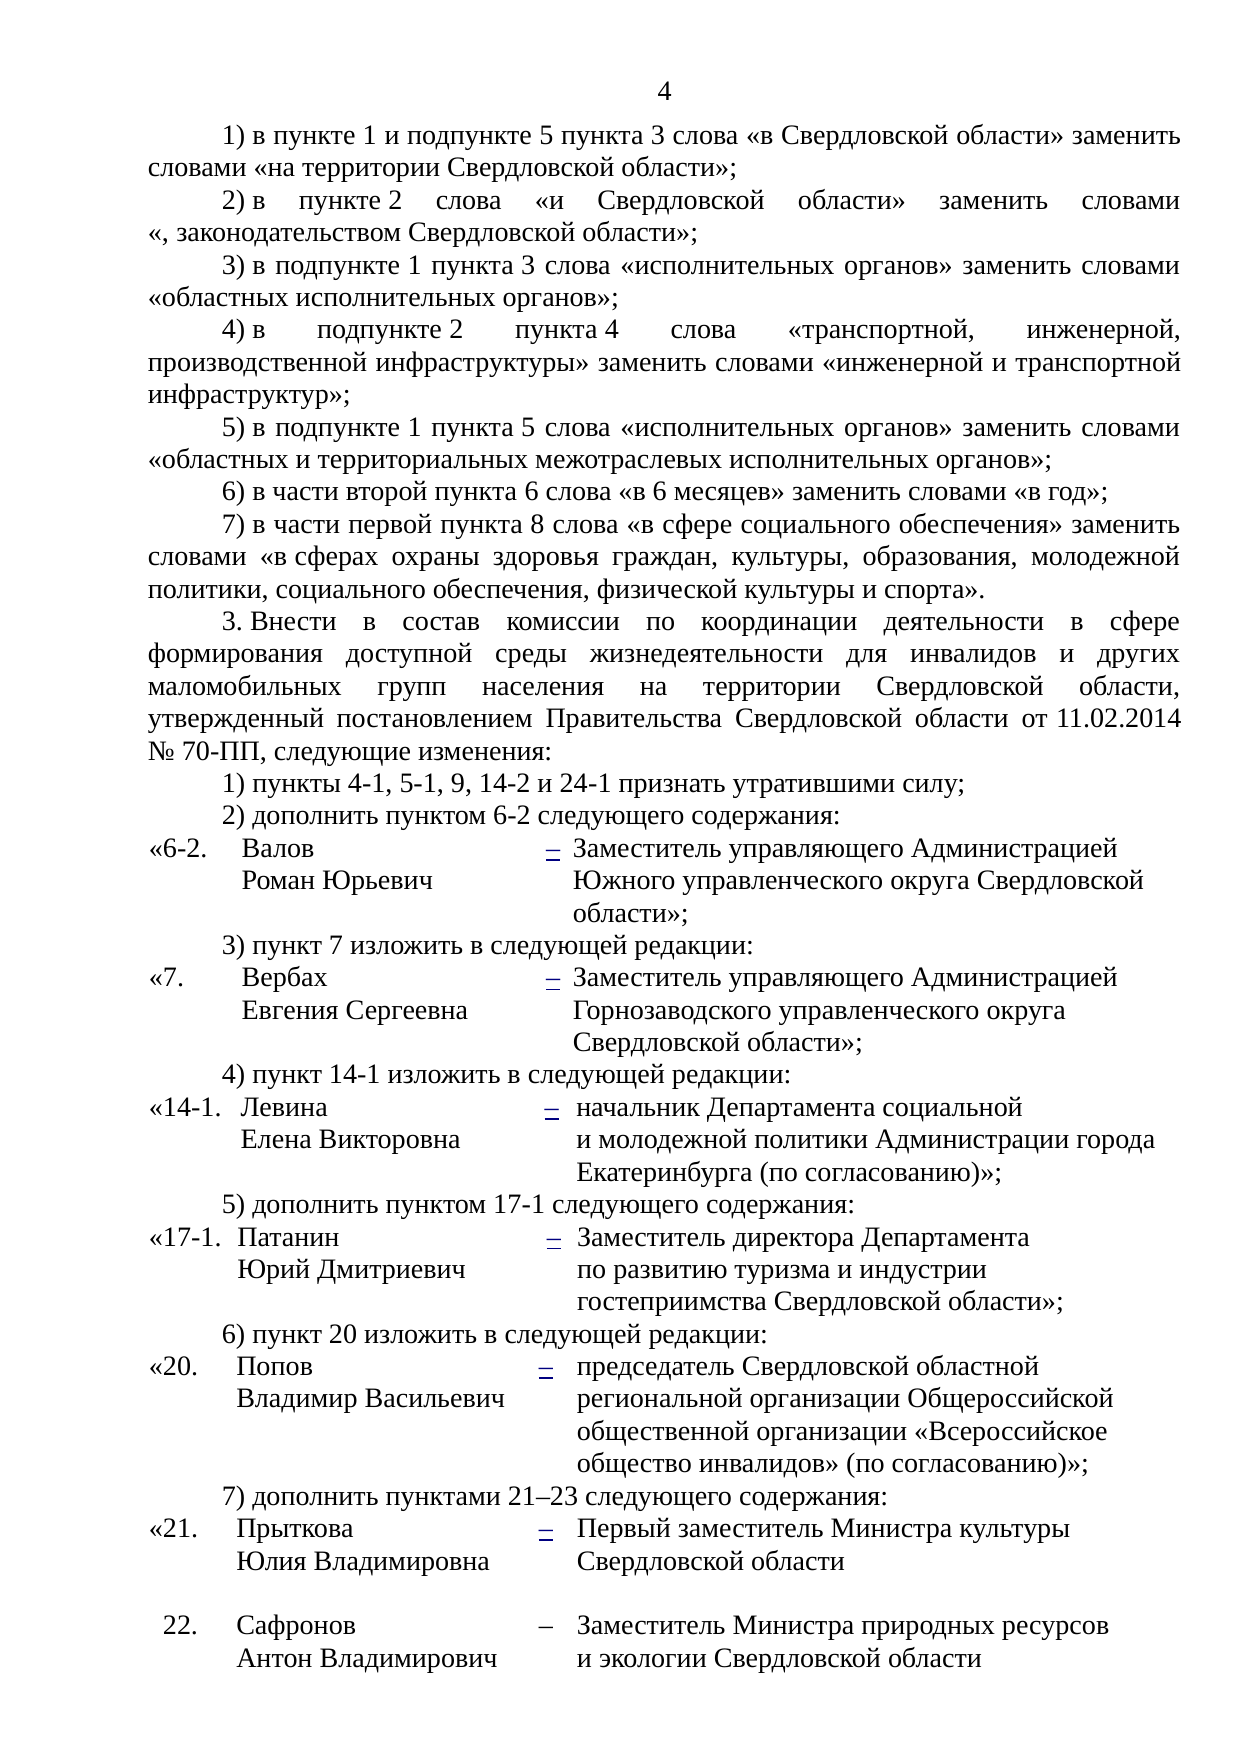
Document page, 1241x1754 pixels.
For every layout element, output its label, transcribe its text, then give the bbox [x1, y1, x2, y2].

table_header – [532, 1220, 576, 1317]
text 5) дополнить пунктом 17‑1 следующего содержания: [148, 1187, 1181, 1219]
table_header «21. [148, 1511, 235, 1608]
table_header Первый заместитель Министра культуры Свердловской области [565, 1511, 1181, 1608]
table_header «14-1. [148, 1090, 239, 1187]
text 4) в подпункте 2 пункта 4 слова «транспортной, инженерной, производственной инфраструктуры» заменить словами «инженерной и транспортной инфраструктур»; [148, 312, 1181, 410]
text 7) в части первой пункта 8 слова «в сфере социального обеспечения» заменить словами «в сферах охраны здоровья граждан, культуры, образования, молодежной политики, социального обеспечения, физической культуры и спорта». [148, 507, 1181, 604]
text 3. Внести в состав комиссии по координации деятельности в сфере формирования доступной среды жизнедеятельности для инвалидов и других маломобильных групп населения на территории Свердловской области, утвержденный постановлением Правительства Свердловской области от 11.02.2014 № 70‑ПП, следующие изменения: [148, 604, 1181, 766]
table_header Левина Елена Викторовна [239, 1090, 528, 1187]
table_header Прыткова Юлия Владимировна [235, 1511, 527, 1608]
text 4) пункт 14-1 изложить в следующей редакции: [148, 1058, 1181, 1090]
text 5) в подпункте 1 пункта 5 слова «исполнительных органов» заменить словами «областных и территориальных межотраслевых исполнительных органов»; [148, 410, 1181, 474]
text 3) пункт 7 изложить в следующей редакции: [148, 928, 1181, 960]
table_header Вербах Евгения Сергеевна [240, 960, 534, 1058]
text 6) в части второй пункта 6 слова «в 6 месяцев» заменить словами «в год»; [148, 474, 1181, 507]
table_cell Заместитель Министра природных ресурсов и экологии Свердловской области [565, 1608, 1181, 1673]
text 7) дополнить пунктами 21–23 следующего содержания: [148, 1479, 1181, 1511]
text 1) в пункте 1 и подпункте 5 пункта 3 слова «в Свердловской области» заменить словами «на территории Свердловской области»; [148, 118, 1181, 183]
table_header «17-1. [148, 1220, 236, 1317]
table_header Валов Роман Юрьевич [240, 831, 534, 928]
table_header – [527, 1349, 564, 1479]
table_cell – [527, 1608, 564, 1673]
table_header Попов Владимир Васильевич [235, 1349, 527, 1479]
table_header Заместитель управляющего Администрацией Южного управленческого округа Свердловской области»; [572, 831, 1181, 928]
table_header «7. [148, 960, 240, 1058]
text 1) пункты 4‑1, 5-1, 9, 14-2 и 24‑1 признать утратившими силу; [148, 766, 1181, 798]
table_header – [534, 831, 572, 928]
table_header Заместитель управляющего Администрацией Горнозаводского управленческого округа Свердловской области»; [572, 960, 1181, 1058]
text 6) пункт 20 изложить в следующей редакции: [148, 1317, 1181, 1349]
table_cell Сафронов Антон Владимирович [235, 1608, 527, 1673]
text 2) дополнить пунктом 6-2 следующего содержания: [148, 798, 1181, 831]
text 3) в подпункте 1 пункта 3 слова «исполнительных органов» заменить словами «областных исполнительных органов»; [148, 248, 1181, 312]
table_header – [534, 960, 572, 1058]
table_header «20. [148, 1349, 235, 1479]
table_cell 22. [148, 1608, 235, 1673]
table_header – [528, 1090, 575, 1187]
table_header начальник Департамента социальной и молодежной политики Администрации города Екатеринбурга (по согласованию)»; [575, 1090, 1181, 1187]
table_header Заместитель директора Департамента по развитию туризма и индустрии гостеприимства Свердловской области»; [576, 1220, 1181, 1317]
table_header – [527, 1511, 564, 1608]
table_header председатель Свердловской областной региональной организации Общероссийской общественной организации «Всероссийское общество инвалидов» (по согласованию)»; [565, 1349, 1181, 1479]
table_header Патанин Юрий Дмитриевич [236, 1220, 532, 1317]
table_header «6-2. [148, 831, 240, 928]
text 2) в пункте 2 слова «и Свердловской области» заменить словами «, законодательством Свердловской области»; [148, 183, 1181, 248]
